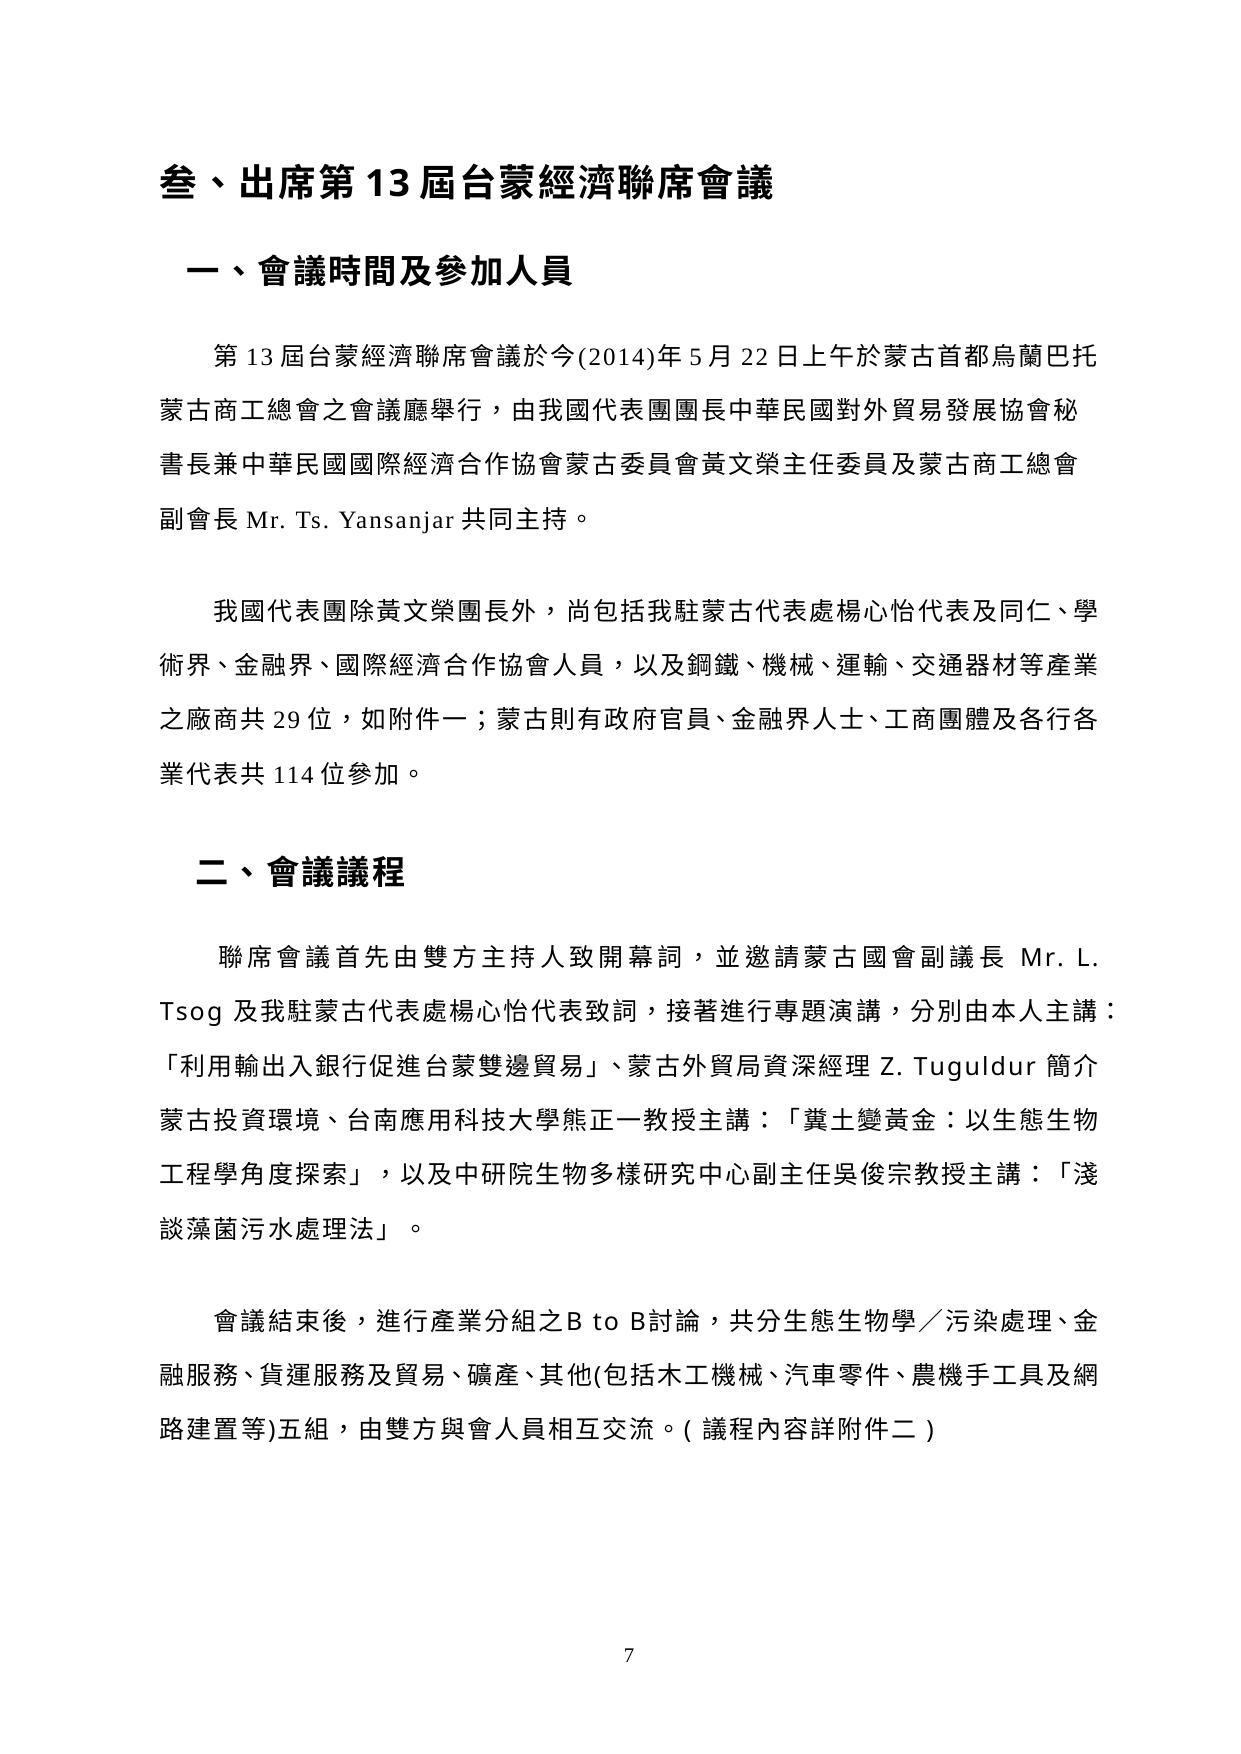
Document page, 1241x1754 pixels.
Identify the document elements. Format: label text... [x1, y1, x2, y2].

text 聯席會議首先由雙方主持人致開幕詞，並邀請蒙古國會副議長 Mr. L. Tsog 及我駐蒙古代表處楊心怡代表致詞，接著進行專題演講，分別由本人主講：「利用輸出入銀行促進台蒙雙邊貿易」、蒙古外貿局資深經理 Z. Tuguldur 簡介蒙古投資環境、台南應用科技大學熊正一教授主講：「糞土變黃金：以生態生物工程學角度探索」，以及中研院生物多樣研究中心副主任吳俊宗教授主講：「淺談藻菌污水處理法」。 [159, 937, 1098, 1245]
text 一、會議時間及參加人員 [159, 245, 1098, 293]
text 會議結束後，進行產業分組之B to B討論，共分生態生物學／污染處理、金融服務、貨運服務及貿易、礦產、其他(包括木工機械、汽車零件、農機手工具及網路建置等)五組，由雙方與會人員相互交流。( 議程內容詳附件二 ) [159, 1301, 1098, 1446]
text 我國代表團除黃文榮團長外，尚包括我駐蒙古代表處楊心怡代表及同仁、學術界、金融界、國際經濟合作協會人員，以及鋼鐵、機械、運輸、交通器材等產業之廠商共29位，如附件一；蒙古則有政府官員、金融界人士、工商團體及各行各業代表共114位參加。 [159, 591, 1098, 791]
text 叁、出席第13屆台蒙經濟聯席會議 [159, 153, 1098, 208]
text 二、會議議程 [159, 846, 1098, 894]
text 第13屆台蒙經濟聯席會議於今(2014)年5月22日上午於蒙古首都烏蘭巴托蒙古商工總會之會議廳舉行，由我國代表團團長中華民國對外貿易發展協會秘書長兼中華民國國際經濟合作協會蒙古委員會黃文榮主任委員及蒙古商工總會副會長Mr. Ts. Yansanjar共同主持。 [159, 336, 1098, 536]
